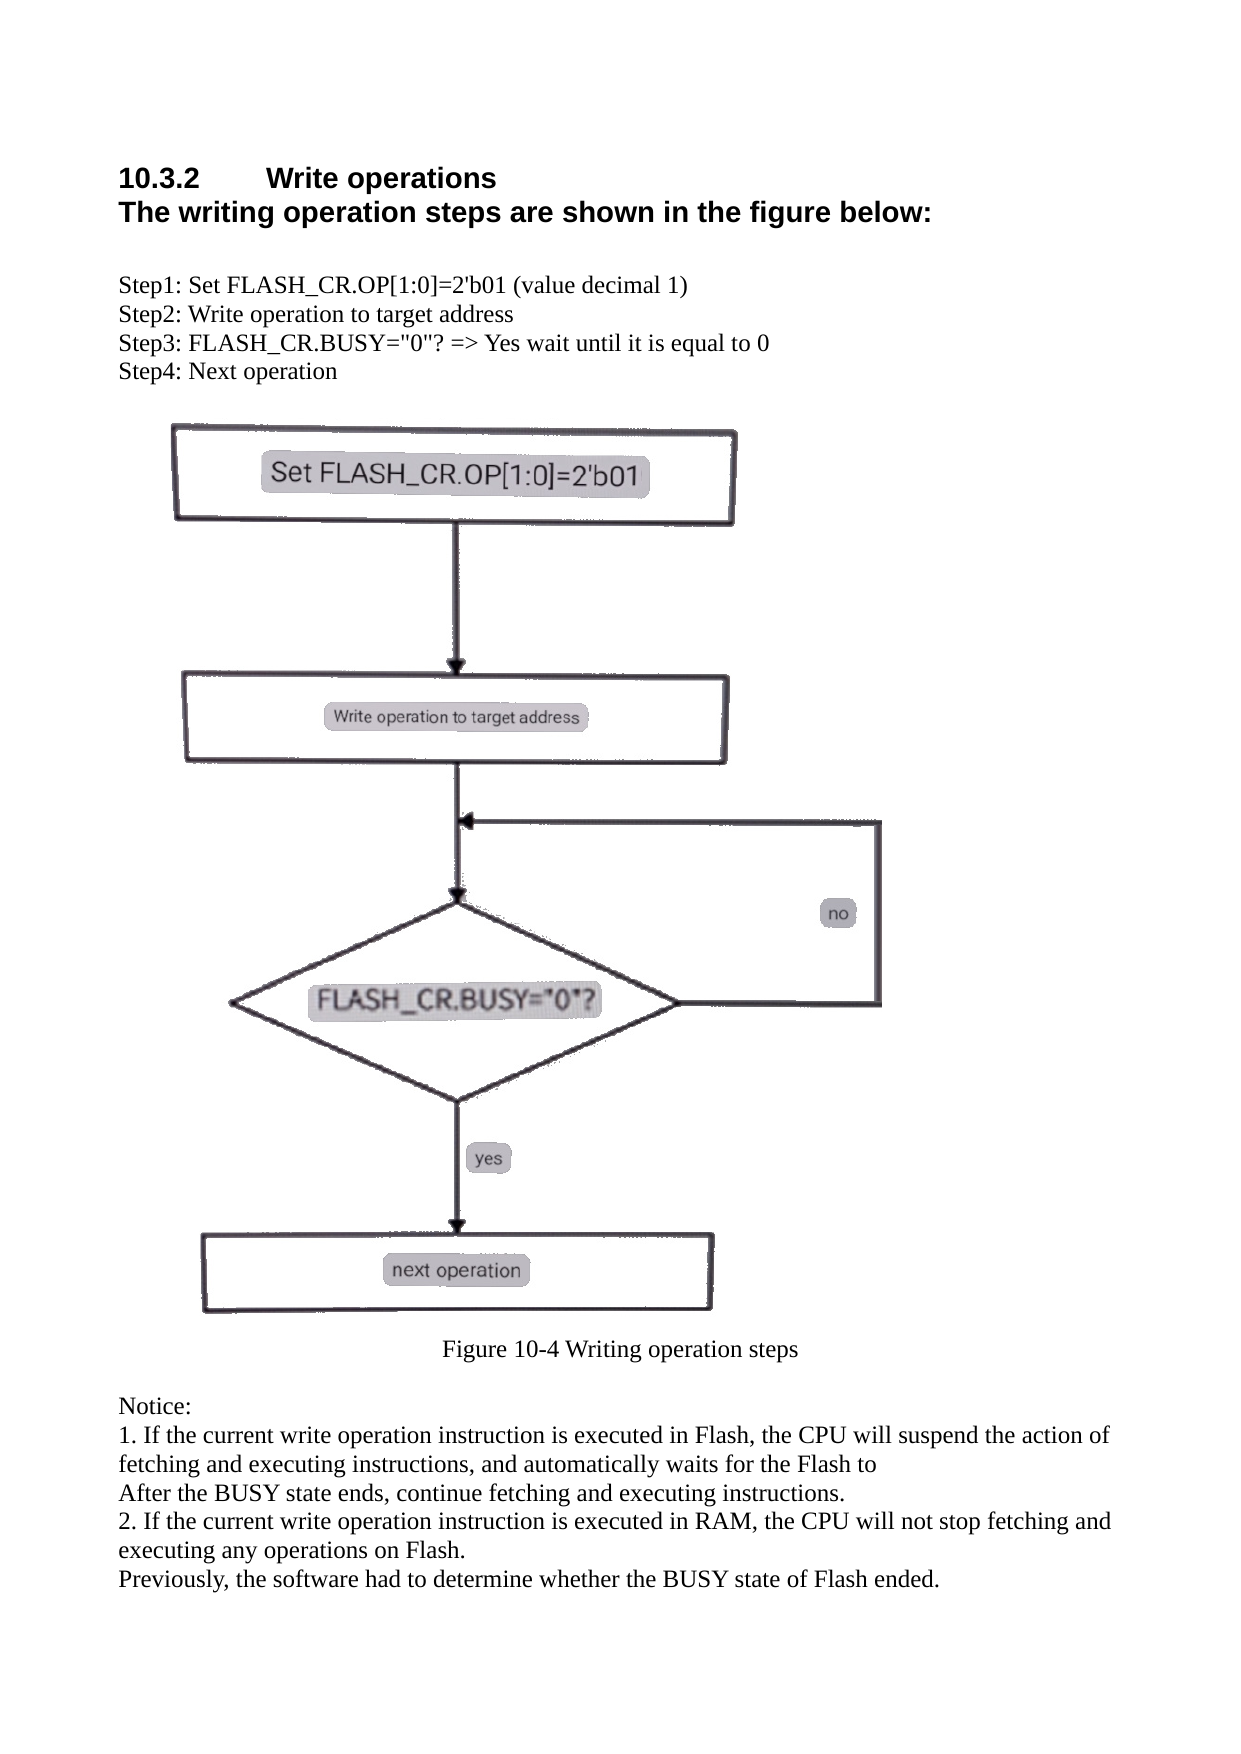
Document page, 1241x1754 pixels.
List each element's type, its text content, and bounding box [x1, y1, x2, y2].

text Step4: Next operation [118, 356, 1122, 385]
picture [170, 418, 884, 1317]
text Figure 10-4 Writing operation steps [118, 1334, 1122, 1363]
text Notice: 1. If the current write operation instruction is executed in Flash, the CPU will suspend the action of fetching and executing instructions, and automatically waits for the Flash to After the BUSY state ends, continue fetching and executing instructions. 2. If the current write operation instruction is executed in RAM, the CPU will not stop fetching and executing any operations on Flash. Previously, the software had to determine whether the BUSY state of Flash ended. [118, 1391, 1122, 1593]
text Step1: Set FLASH_CR.OP[1:0]=2'b01 (value decimal 1) [118, 270, 1122, 299]
text Step3: FLASH_CR.BUSY="0"? => Yes wait until it is equal to 0 [118, 328, 1122, 356]
subtitle Write operations The writing operation steps are shown in the figure below: [118, 161, 1122, 229]
text Step2: Write operation to target address [118, 299, 1122, 328]
